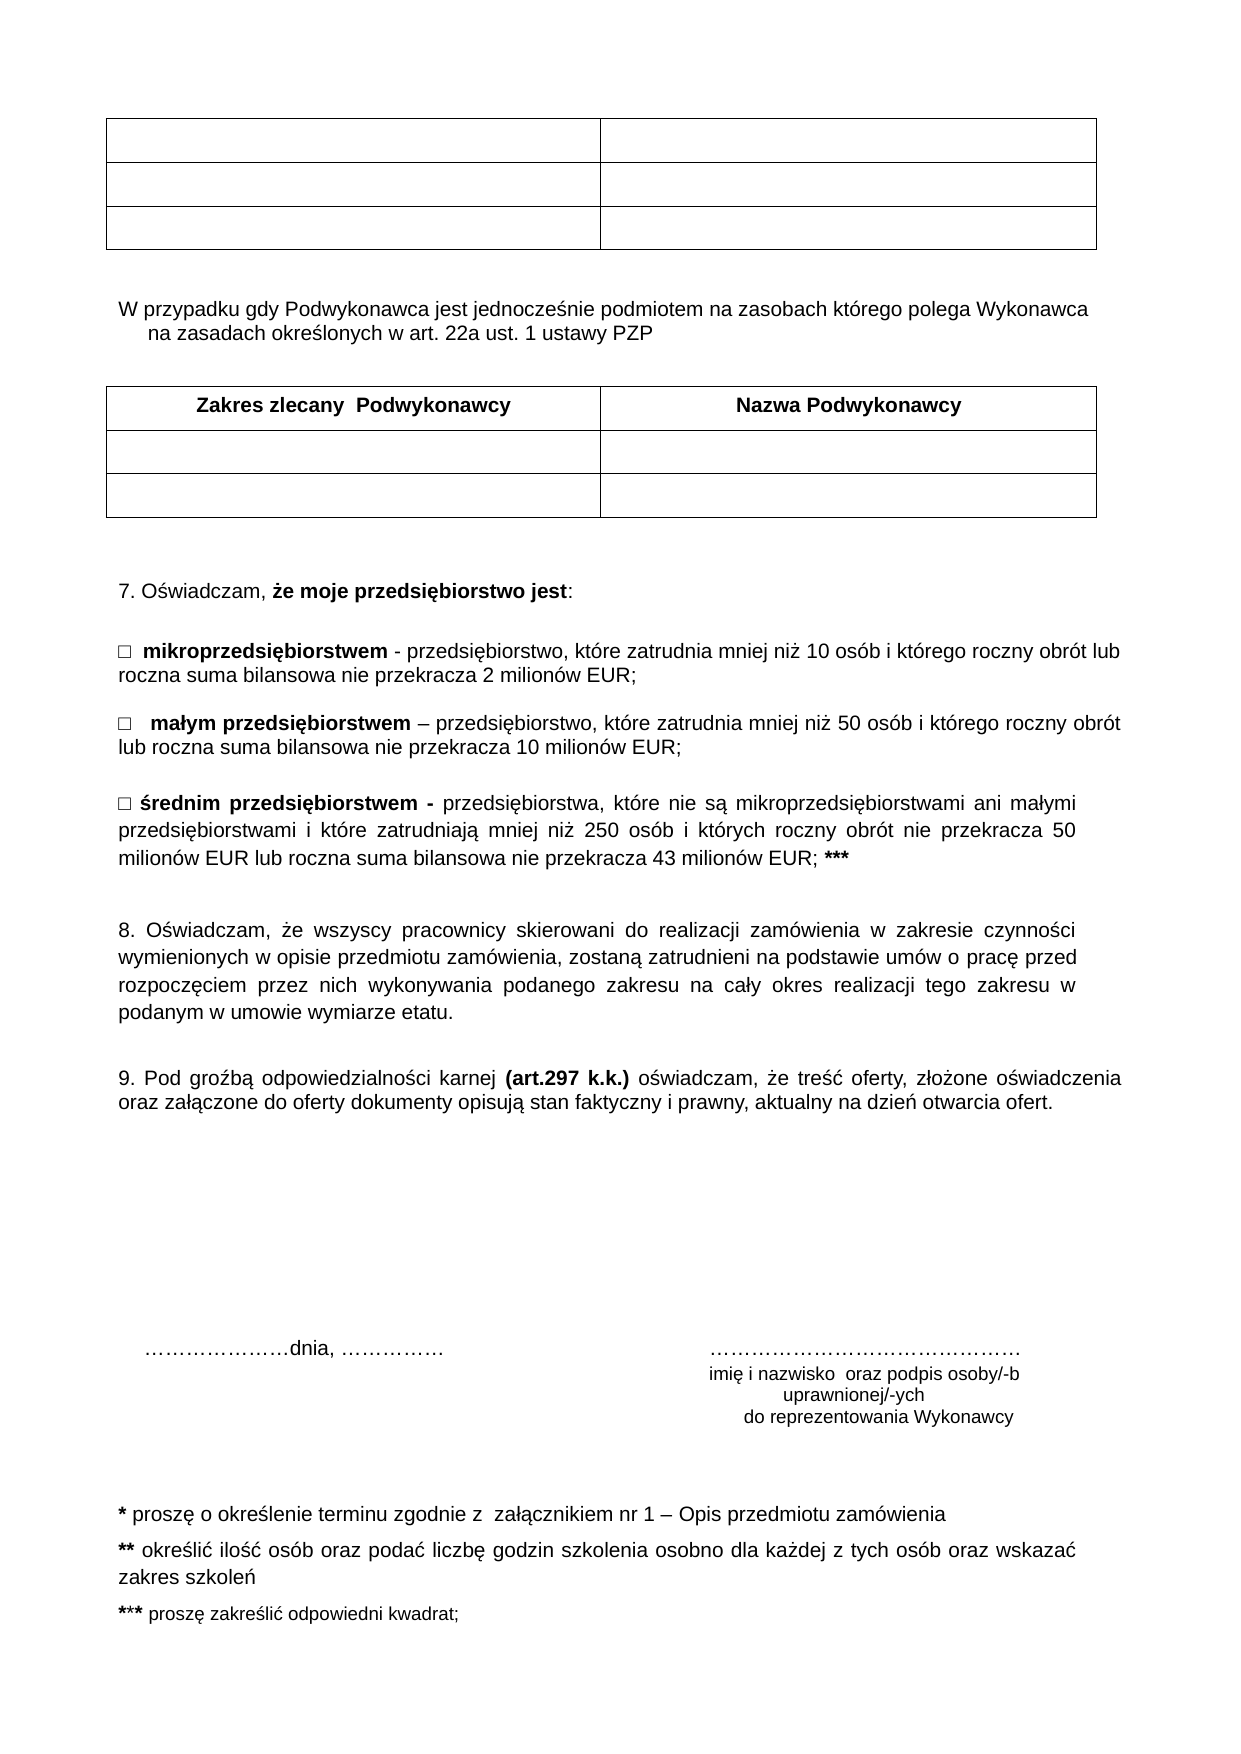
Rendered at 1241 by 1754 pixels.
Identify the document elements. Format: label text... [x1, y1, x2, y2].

table_cell [601, 431, 1096, 473]
text …………………dnia, …………… ……………………………………… imię i nazwisko oraz podpis osoby/-b [118, 1334, 1111, 1384]
table_cell [107, 431, 600, 473]
text do reprezentowania Wykonawcy [413, 1406, 1122, 1427]
table_cell [107, 474, 600, 517]
table_header [107, 119, 600, 162]
text □ małym przedsiębiorstwem – przedsiębiorstwo, które zatrudnia mniej niż 50 osób i którego roczny obrót lub roczna suma bilansowa nie przekracza 10 milionów EUR; [118, 711, 1122, 758]
text W przypadku gdy Podwykonawca jest jednocześnie podmiotem na zasobach którego polega Wykonawca na zasadach określonych w art. 22a ust. 1 ustawy PZP [118, 297, 1122, 345]
text 7. Oświadczam, że moje przedsiębiorstwo jest: [118, 579, 1077, 603]
text 8. Oświadczam, że wszyscy pracownicy skierowani do realizacji zamówienia w zakresie czynności wymienionych w opisie przedmiotu zamówienia, zostaną zatrudnieni na podstawie umów o pracę przed rozpoczęciem przez nich wykonywania podanego zakresu na cały okres realizacji tego zakresu w podanym w umowie wymiarze etatu. [118, 917, 1077, 1024]
table_header [601, 119, 1096, 162]
text uprawnionej/-ych [118, 1384, 1111, 1406]
table_cell [107, 163, 600, 206]
text ** określić ilość osób oraz podać liczbę godzin szkolenia osobno dla każdej z tych osób oraz wskazać zakres szkoleń [118, 1538, 1077, 1589]
text □ średnim przedsiębiorstwem - przedsiębiorstwa, które nie są mikroprzedsiębiorstwami ani małymi przedsiębiorstwami i które zatrudniają mniej niż 250 osób i których roczny obrót nie przekracza 50 milionów EUR lub roczna suma bilansowa nie przekracza 43 milionów EUR; *** [118, 791, 1077, 870]
text *** proszę zakreślić odpowiedni kwadrat; [118, 1601, 1077, 1625]
text 9. Pod groźbą odpowiedzialności karnej (art.297 k.k.) oświadczam, że treść oferty, złożone oświadczenia oraz załączone do oferty dokumenty opisują stan faktyczny i prawny, aktualny na dzień otwarcia ofert. [118, 1066, 1122, 1114]
table_cell [107, 207, 600, 249]
text * proszę o określenie terminu zgodnie z załącznikiem nr 1 – Opis przedmiotu zamówienia [118, 1502, 1077, 1526]
table_cell [601, 207, 1096, 249]
table_cell [601, 474, 1096, 517]
table_header Nazwa Podwykonawcy [601, 387, 1096, 429]
text □ mikroprzedsiębiorstwem - przedsiębiorstwo, które zatrudnia mniej niż 10 osób i którego roczny obrót lub roczna suma bilansowa nie przekracza 2 milionów EUR; [118, 639, 1122, 687]
table_cell [601, 163, 1096, 206]
table_header Zakres zlecany Podwykonawcy [107, 387, 600, 429]
